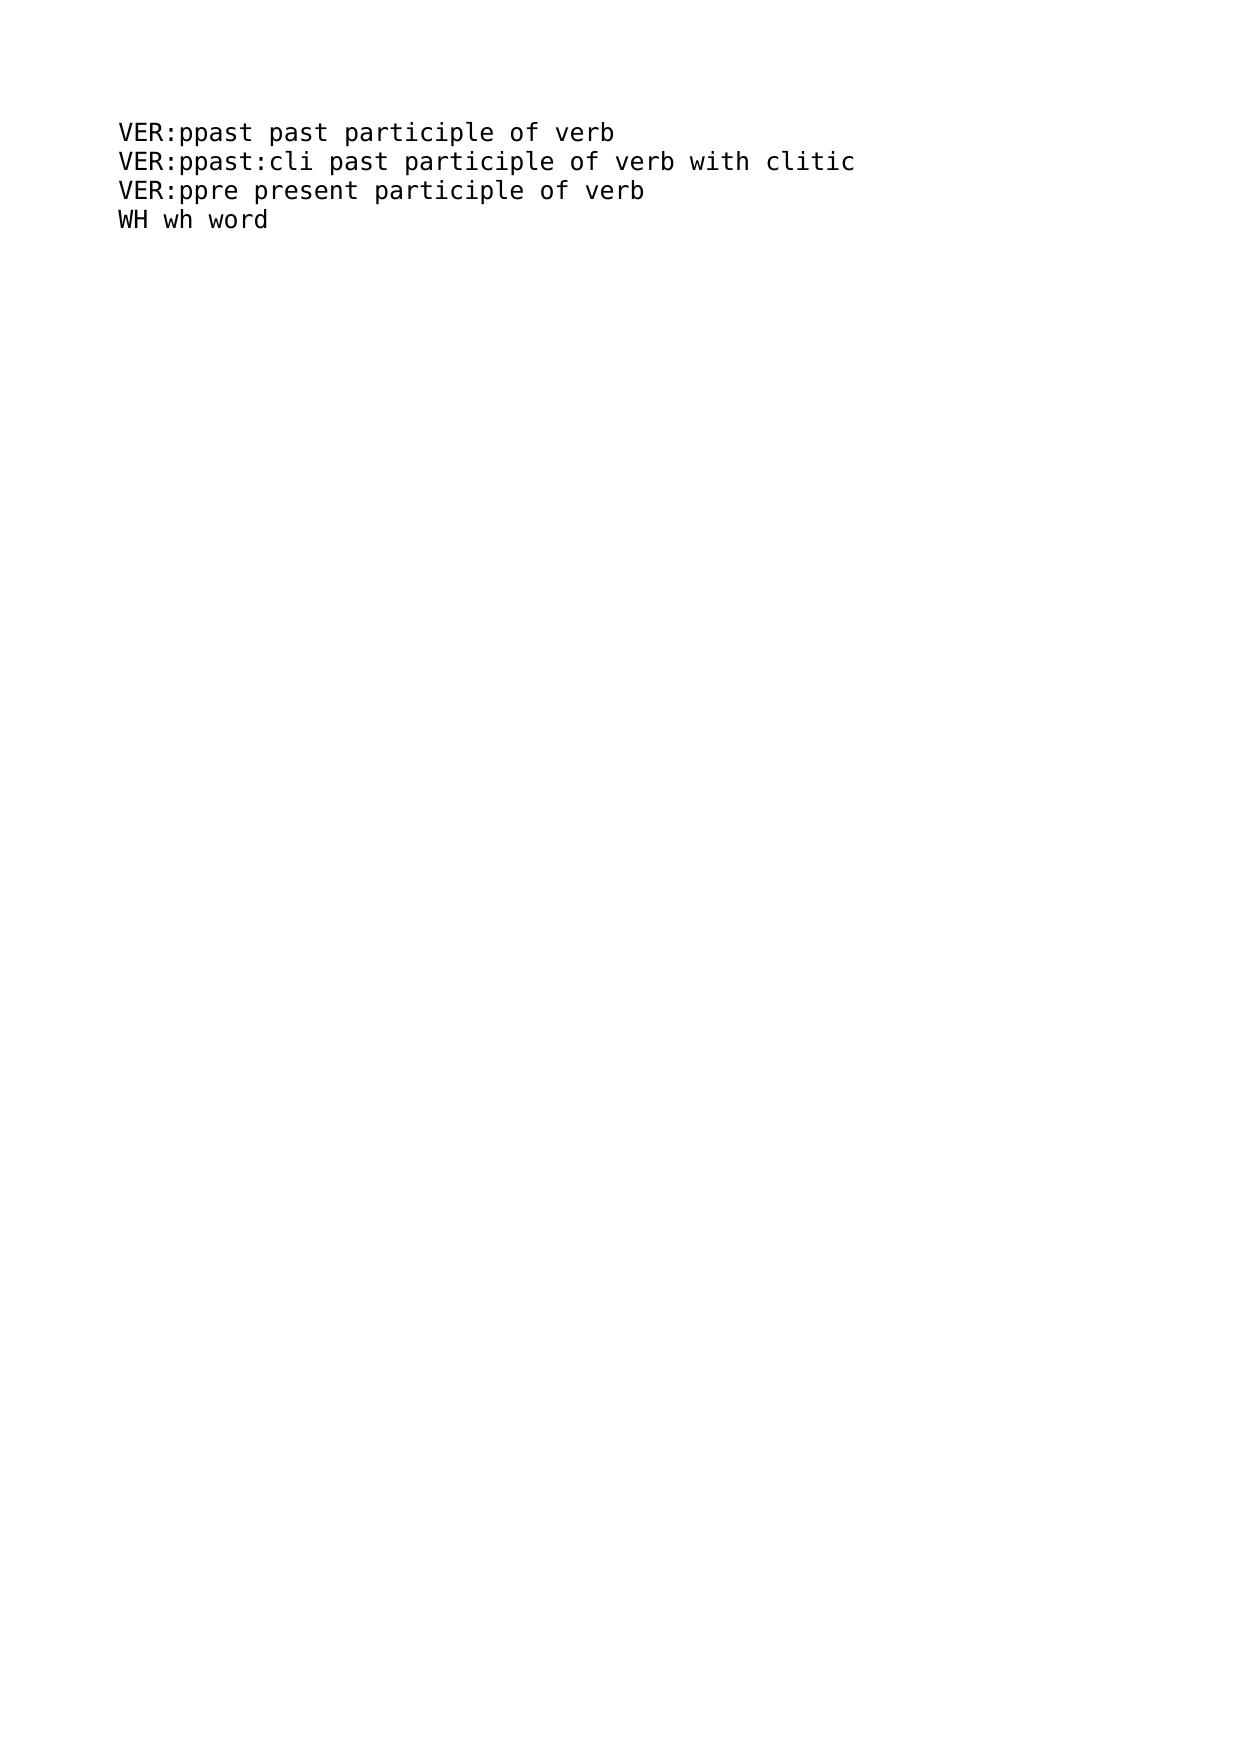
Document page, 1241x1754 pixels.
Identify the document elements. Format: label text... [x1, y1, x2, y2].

text VER:ppast past participle of verb VER:ppast:cli past participle of verb with clitic VER:ppre present participle of verb WH wh word [118, 118, 1122, 235]
